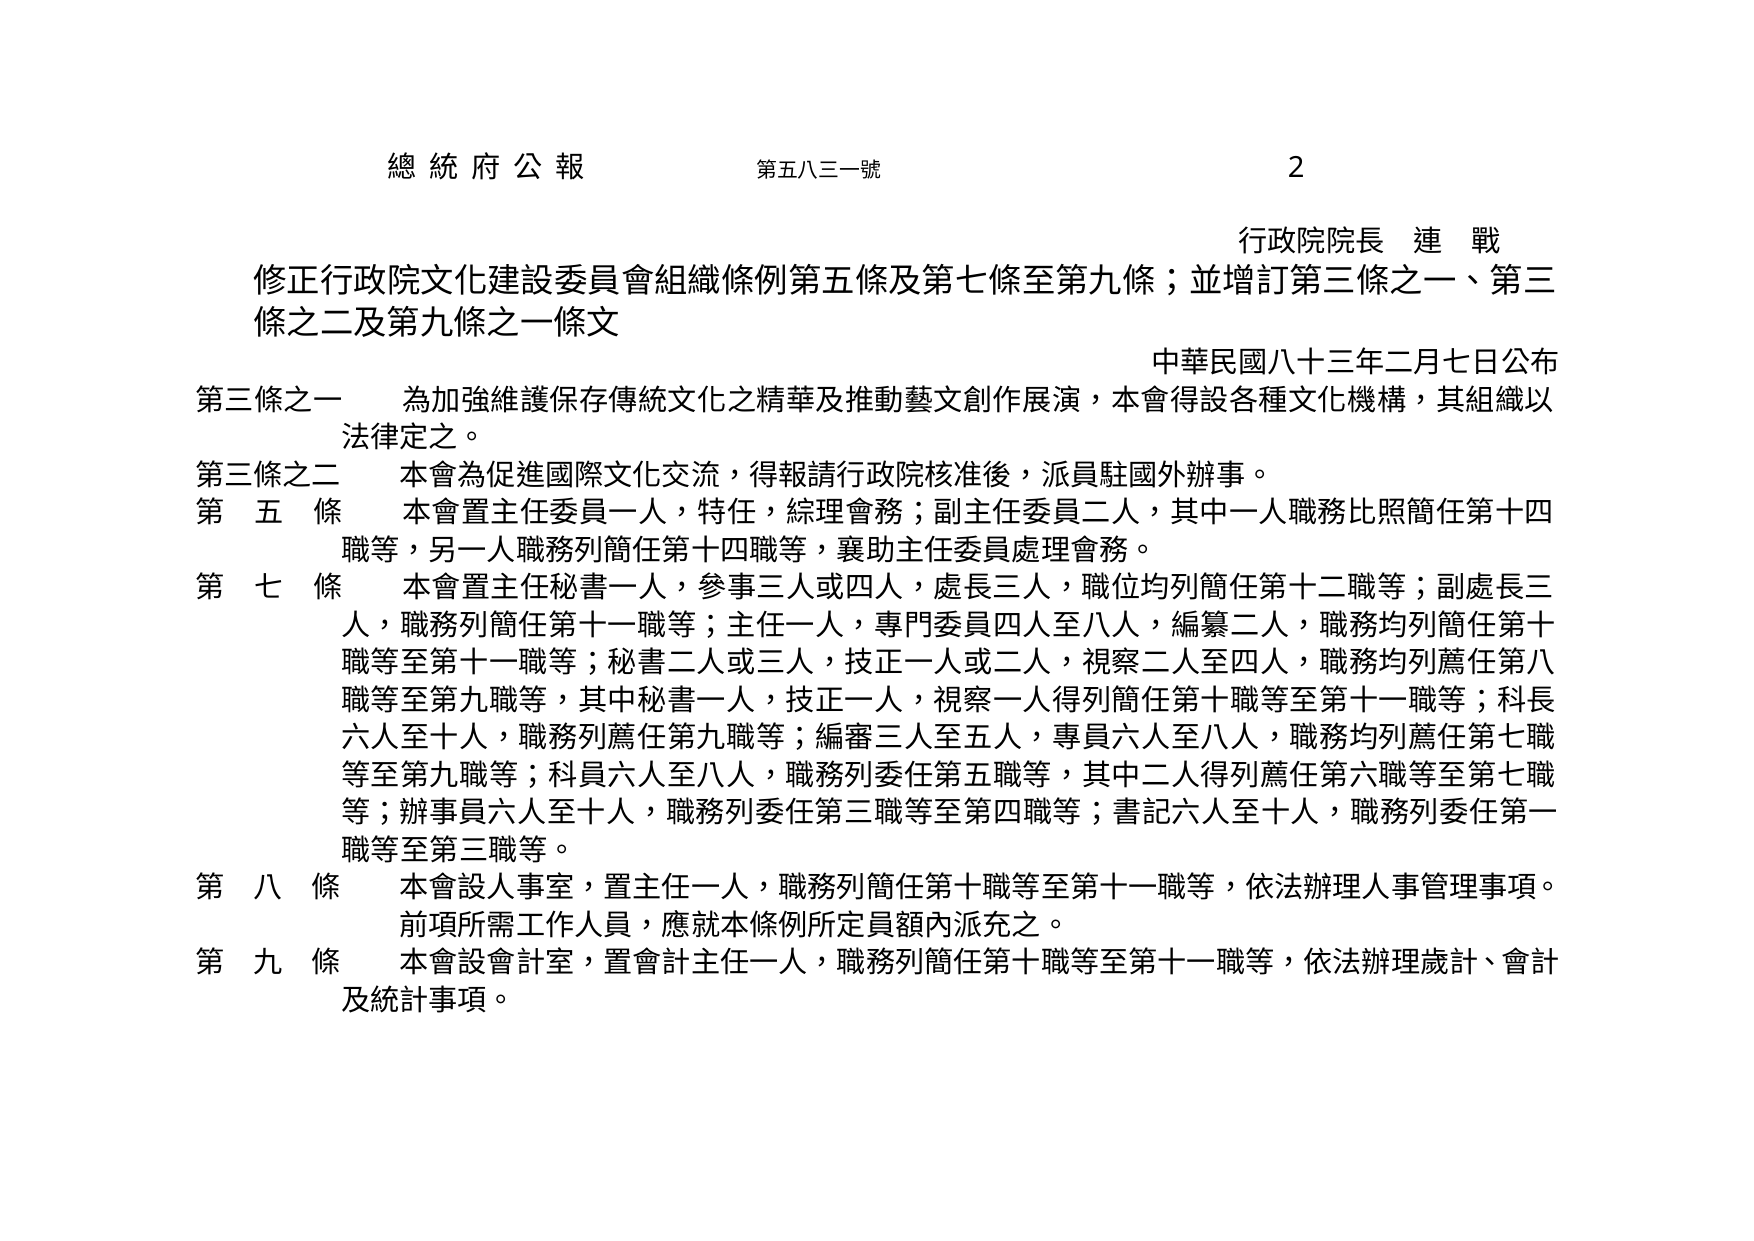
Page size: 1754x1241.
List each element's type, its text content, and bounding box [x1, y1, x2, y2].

text 第 八 條 本會設人事室，置主任一人，職務列簡任第十職等至第十一職等，依法辦理人事管理事項。 [195, 867, 1559, 905]
text 第 九 條 本會設會計室，置會計主任一人，職務列簡任第十職等至第十一職等，依法辦理歲計、會計及統計事項。 [195, 942, 1559, 1017]
text 前項所需工作人員，應就本條例所定員額內派充之。 [341, 905, 1559, 942]
text 中華民國八十三年二月七日公布 [195, 342, 1559, 380]
text 修正行政院文化建設委員會組織條例第五條及第七條至第九條；並增訂第三條之一、第三條之二及第九條之一條文 [253, 259, 1559, 342]
text 行政院院長 連 戰 [195, 222, 1501, 259]
text 第三條之一 為加強維護保存傳統文化之精華及推動藝文創作展演，本會得設各種文化機構，其組織以法律定之。 [195, 380, 1559, 455]
text 第 七 條 本會置主任秘書一人，參事三人或四人，處長三人，職位均列簡任第十二職等；副處長三人，職務列簡任第十一職等；主任一人，專門委員四人至八人，編纂二人，職務均列簡任第十職等至第十一職等；秘書二人或三人，技正一人或二人，視察二人至四人，職務均列薦任第八職等至第九職等，其中秘書一人，技正一人，視察一人得列簡任第十職等至第十一職等；科長六人至十人，職務列薦任第九職等；編審三人至五人，專員六人至八人，職務均列薦任第七職等至第九職等；科員六人至八人，職務列委任第五職等，其中二人得列薦任第六職等至第七職等；辦事員六人至十人，職務列委任第三職等至第四職等；書記六人至十人，職務列委任第一職等至第三職等。 [195, 567, 1559, 867]
text 第三條之二 本會為促進國際文化交流，得報請行政院核准後，派員駐國外辦事。 [195, 455, 1559, 492]
text 第 五 條 本會置主任委員一人，特任，綜理會務；副主任委員二人，其中一人職務比照簡任第十四職等，另一人職務列簡任第十四職等，襄助主任委員處理會務。 [195, 492, 1559, 567]
